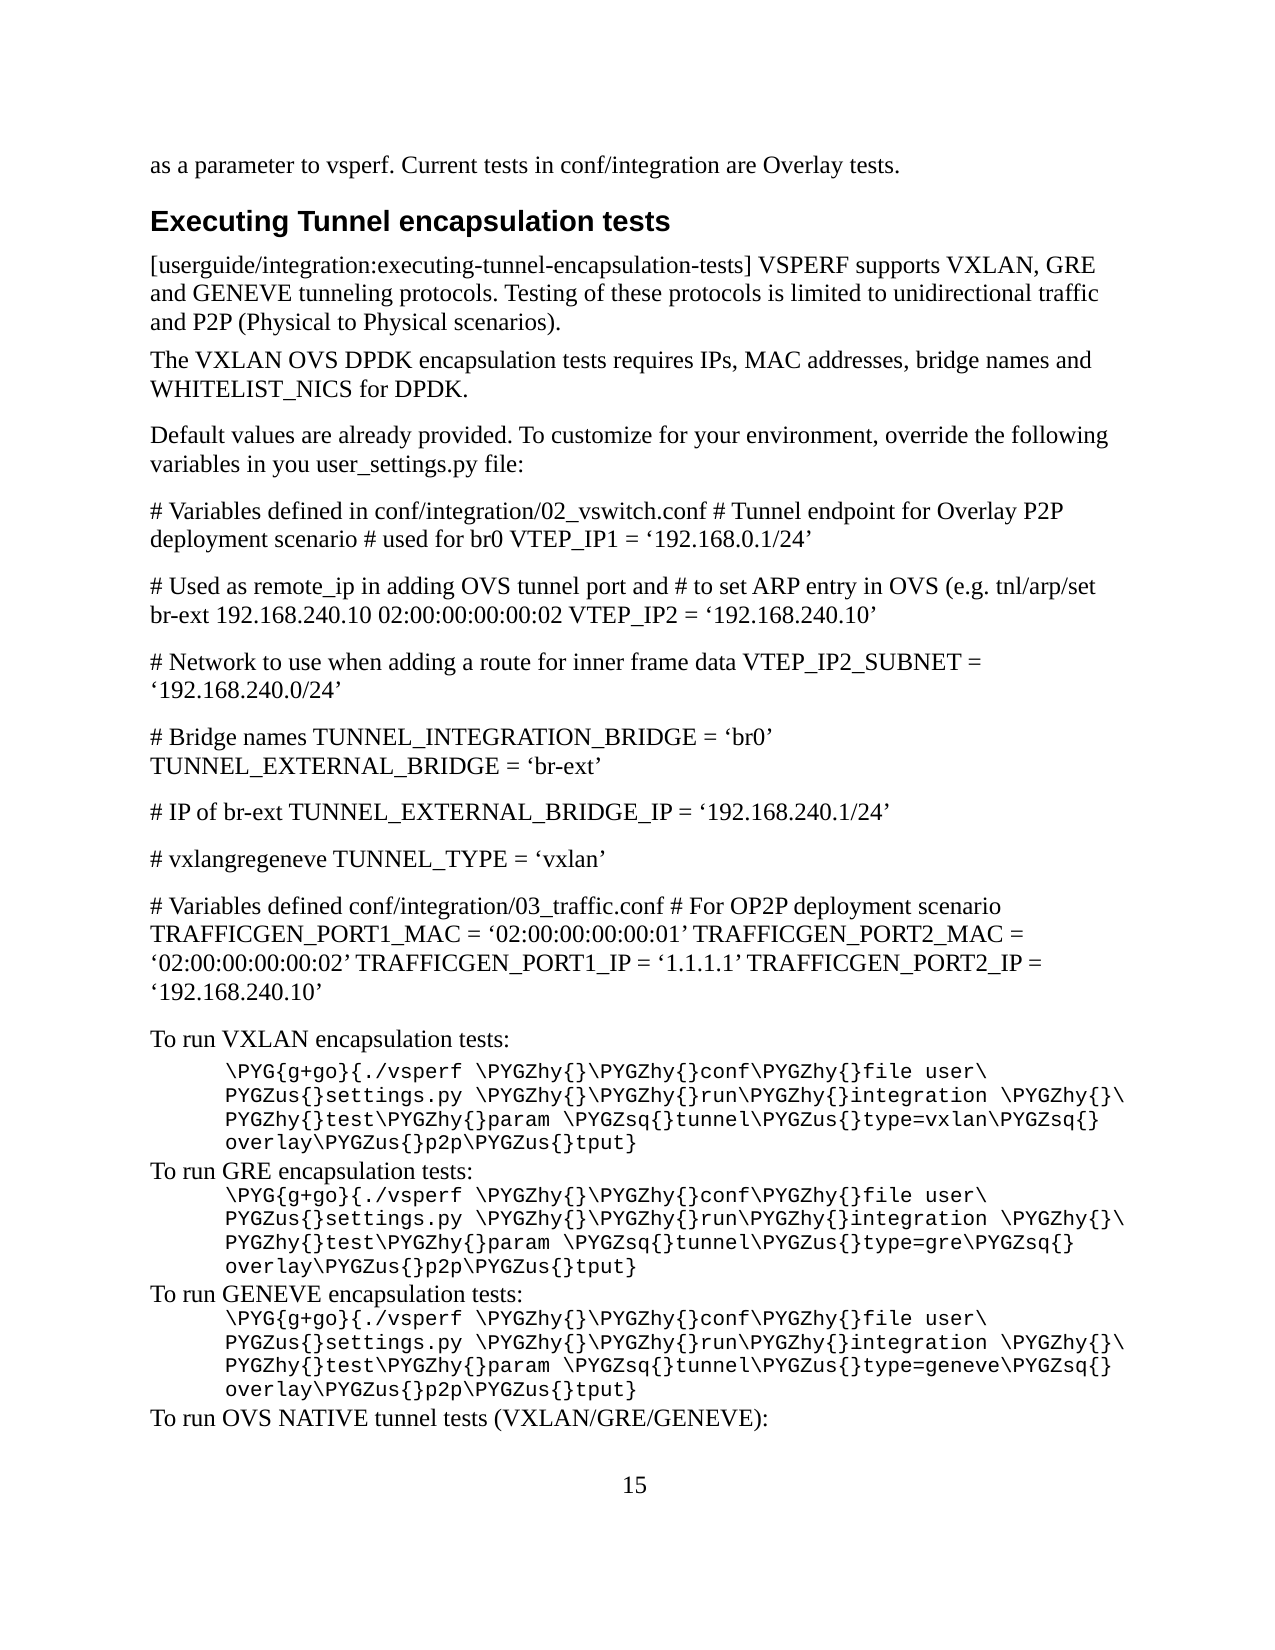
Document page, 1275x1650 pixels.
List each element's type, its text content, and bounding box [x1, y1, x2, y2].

text # IP of br-ext TUNNEL_EXTERNAL_BRIDGE_IP = ‘192.168.240.1/24’ [150, 797, 1125, 826]
text \PYG{g+go}{./vsperf \PYGZhy{}\PYGZhy{}conf\PYGZhy{}file user\PYGZus{}settings.py \PYGZhy{}\PYGZhy{}run\PYGZhy{}integration \PYGZhy{}\PYGZhy{}test\PYGZhy{}param \PYGZsq{}tunnel\PYGZus{}type=gre\PYGZsq{} overlay\PYGZus{}p2p\PYGZus{}tput} [225, 1185, 1125, 1279]
text To run GRE encapsulation tests: [150, 1156, 1125, 1185]
text # Network to use when adding a route for inner frame data VTEP_IP2_SUBNET = ‘192.168.240.0/24’ [150, 647, 1125, 704]
text \PYG{g+go}{./vsperf \PYGZhy{}\PYGZhy{}conf\PYGZhy{}file user\PYGZus{}settings.py \PYGZhy{}\PYGZhy{}run\PYGZhy{}integration \PYGZhy{}\PYGZhy{}test\PYGZhy{}param \PYGZsq{}tunnel\PYGZus{}type=vxlan\PYGZsq{} overlay\PYGZus{}p2p\PYGZus{}tput} [225, 1061, 1125, 1156]
text Default values are already provided. To customize for your environment, override the following variables in you user_settings.py file: [150, 420, 1125, 478]
text \PYG{g+go}{./vsperf \PYGZhy{}\PYGZhy{}conf\PYGZhy{}file user\PYGZus{}settings.py \PYGZhy{}\PYGZhy{}run\PYGZhy{}integration \PYGZhy{}\PYGZhy{}test\PYGZhy{}param \PYGZsq{}tunnel\PYGZus{}type=geneve\PYGZsq{} overlay\PYGZus{}p2p\PYGZus{}tput} [225, 1308, 1125, 1403]
text # Variables defined in conf/integration/02_vswitch.conf # Tunnel endpoint for Overlay P2P deployment scenario # used for br0 VTEP_IP1 = ‘192.168.0.1/24’ [150, 496, 1125, 553]
text The VXLAN OVS DPDK encapsulation tests requires IPs, MAC addresses, bridge names and WHITELIST_NICS for DPDK. [150, 345, 1125, 402]
text To run VXLAN encapsulation tests: [150, 1024, 1125, 1052]
text # Variables defined conf/integration/03_traffic.conf # For OP2P deployment scenario TRAFFICGEN_PORT1_MAC = ‘02:00:00:00:00:01’ TRAFFICGEN_PORT2_MAC = ‘02:00:00:00:00:02’ TRAFFICGEN_PORT1_IP = ‘1.1.1.1’ TRAFFICGEN_PORT2_IP = ‘192.168.240.10’ [150, 891, 1125, 1006]
text as a parameter to vsperf. Current tests in conf/integration are Overlay tests. [150, 150, 1125, 179]
text # Bridge names TUNNEL_INTEGRATION_BRIDGE = ‘br0’ TUNNEL_EXTERNAL_BRIDGE = ‘br-ext’ [150, 722, 1125, 779]
text # vxlangregeneve TUNNEL_TYPE = ‘vxlan’ [150, 844, 1125, 873]
text [userguide/integration:executing-tunnel-encapsulation-tests] VSPERF supports VXLAN, GRE and GENEVE tunneling protocols. Testing of these protocols is limited to unidirectional traffic and P2P (Physical to Physical scenarios). [150, 250, 1125, 336]
text To run OVS NATIVE tunnel tests (VXLAN/GRE/GENEVE): [150, 1403, 1125, 1431]
text To run GENEVE encapsulation tests: [150, 1279, 1125, 1308]
subtitle Executing Tunnel encapsulation tests [150, 204, 1125, 237]
text # Used as remote_ip in adding OVS tunnel port and # to set ARP entry in OVS (e.g. tnl/arp/set br-ext 192.168.240.10 02:00:00:00:00:02 VTEP_IP2 = ‘192.168.240.10’ [150, 571, 1125, 629]
